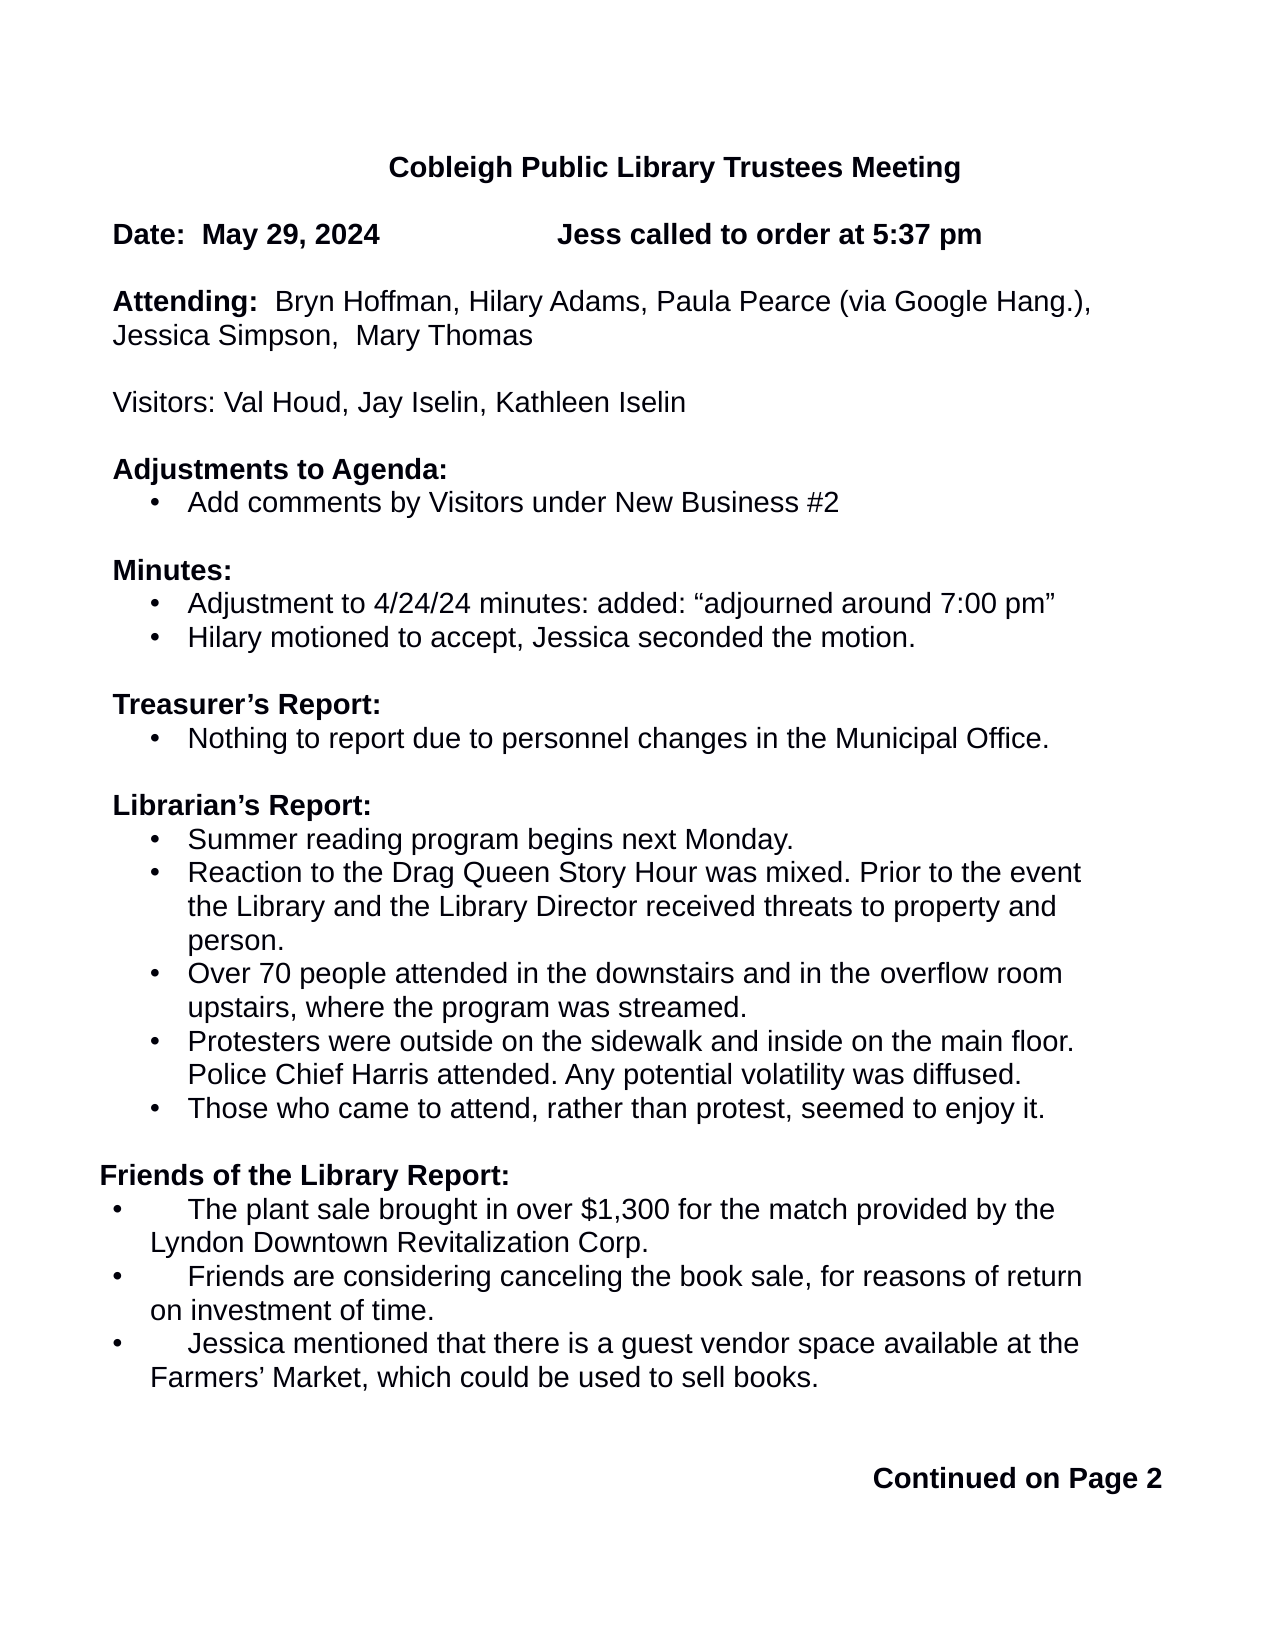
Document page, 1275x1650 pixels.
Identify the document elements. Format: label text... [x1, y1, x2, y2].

list Friends are considering canceling the book sale, for reasons of return on investment of time. [112, 1259, 1087, 1326]
list Nothing to report due to personnel changes in the Municipal Office. [150, 721, 1087, 754]
list Those who came to attend, rather than protest, seemed to enjoy it. [150, 1091, 1087, 1124]
text Continued on Page 2 [112, 1461, 1162, 1494]
list Summer reading program begins next Monday. [150, 822, 1087, 855]
list Adjustment to 4/24/24 minutes: added: “adjourned around 7:00 pm” [150, 586, 1087, 620]
text Date: May 29, 2024 Jess called to order at 5:37 pm [112, 217, 1162, 251]
list Add comments by Visitors under New Business #2 [150, 485, 1087, 519]
text Minutes: [112, 553, 1162, 586]
list Reaction to the Drag Queen Story Hour was mixed. Prior to the event the Library and the Library Director received threats to property and person. [150, 855, 1087, 956]
text Treasurer’s Report: [112, 687, 1162, 721]
text Attending: Bryn Hoffman, Hilary Adams, Paula Pearce (via Google Hang.), Jessica Simpson, Mary Thomas [112, 284, 1162, 351]
text Cobleigh Public Library Trustees Meeting [187, 150, 1162, 183]
list The plant sale brought in over $1,300 for the match provided by the Lyndon Downtown Revitalization Corp. [112, 1192, 1087, 1259]
text Visitors: Val Houd, Jay Iselin, Kathleen Iselin [112, 385, 1162, 418]
list Over 70 people attended in the downstairs and in the ­overflow room upstairs, where the program was streamed. [150, 956, 1087, 1023]
text Friends of the Library Report: [75, 1158, 1087, 1192]
list Hilary motioned to accept, Jessica seconded the motion. [150, 620, 1087, 654]
list Protesters were outside on the sidewalk and inside on the main floor. Police Chief Harris attended. Any potential volatility was diffused. [150, 1023, 1087, 1091]
text Librarian’s Report: [112, 788, 1162, 822]
list Jessica mentioned that there is a guest vendor space available at the Farmers’ Market, which could be used to sell books. [112, 1326, 1087, 1393]
text Adjustments to Agenda: [112, 452, 1162, 485]
